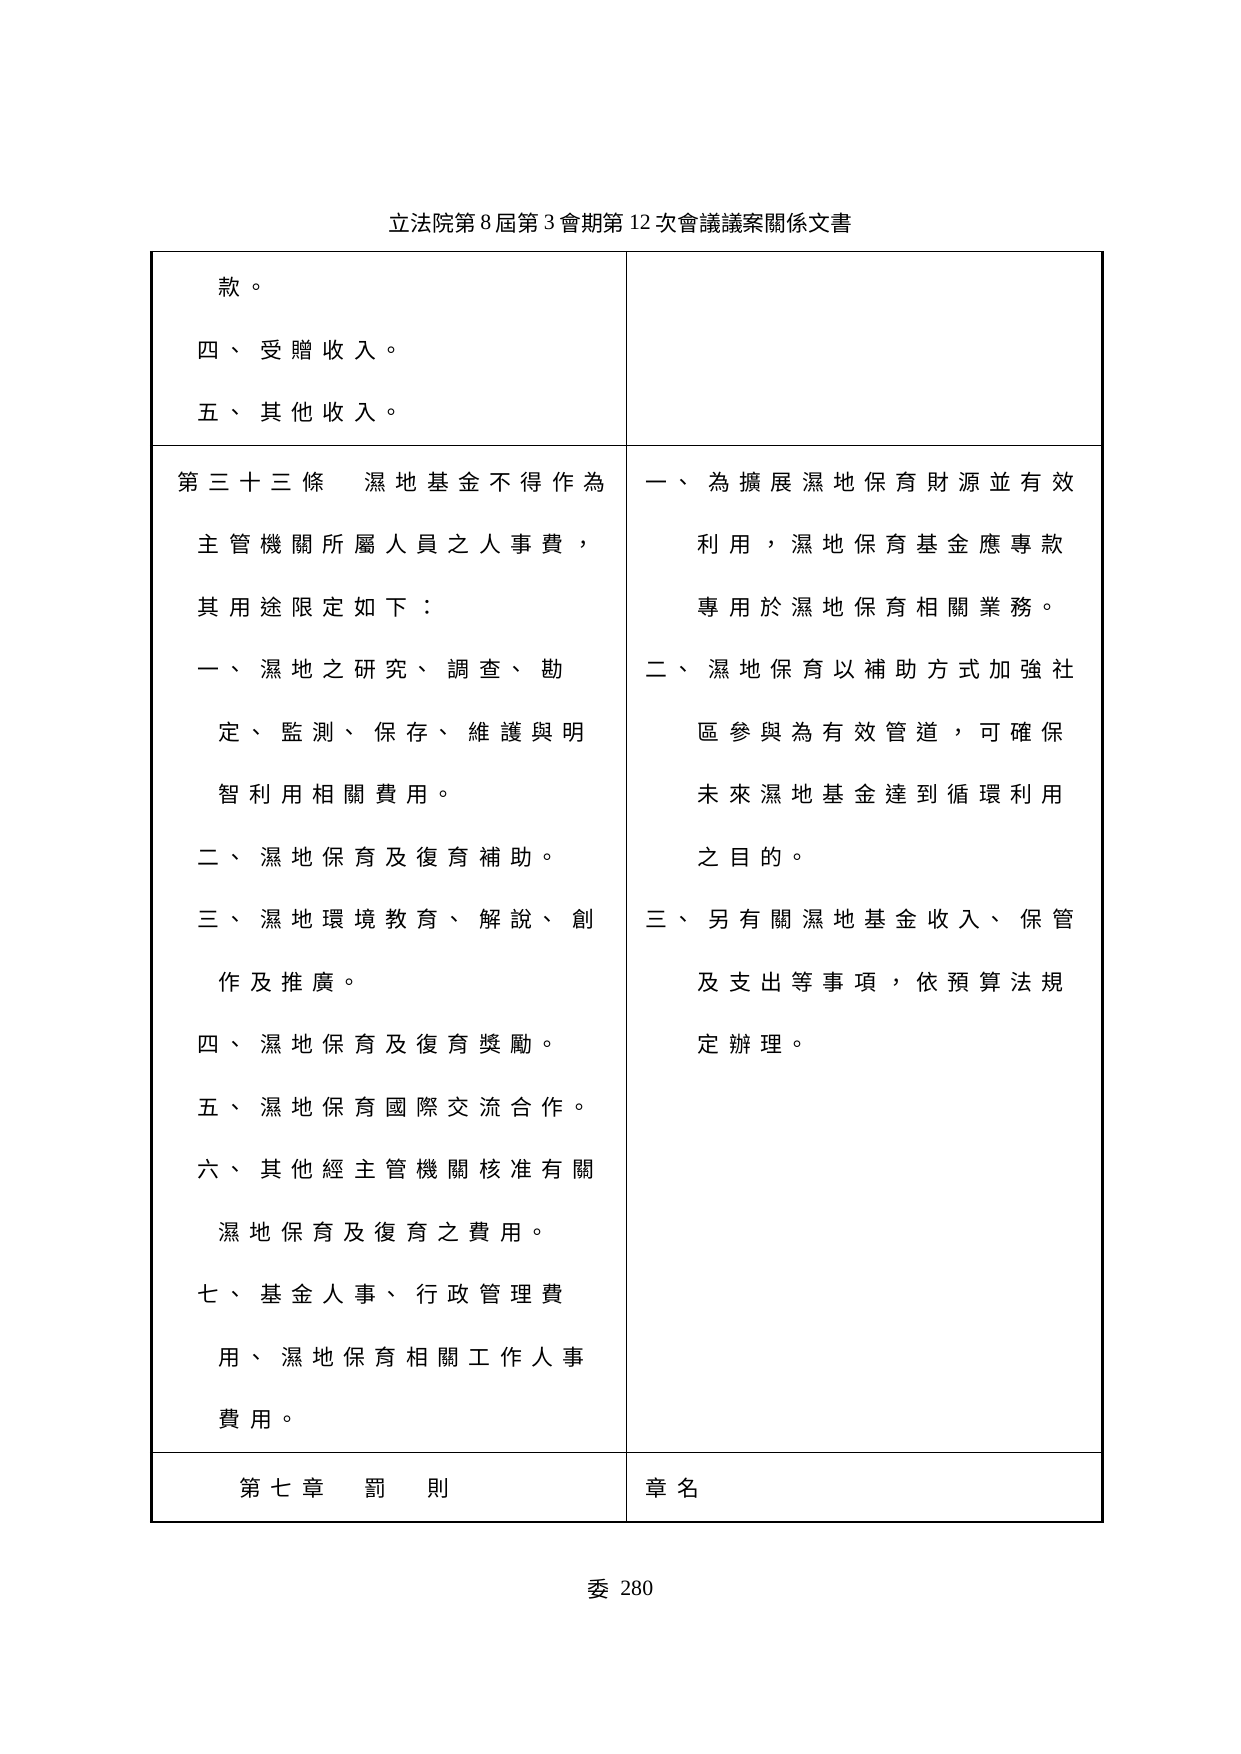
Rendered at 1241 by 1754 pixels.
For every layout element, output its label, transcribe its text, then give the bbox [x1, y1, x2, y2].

table_cell 第七章 罰 則 [153, 1453, 626, 1521]
table_cell 章名 [627, 1453, 1101, 1521]
table_cell 第三十三條 濕地基金不得作為主管機關所屬人員之人事費，其用途限定如下： 一、濕地之研究、調查、勘定、監測、保存、維護與明智利用相關費用。 二、濕地保育及復育補助。 三、濕地環境教育、解說、創作及推廣。 四、濕地保育及復育獎勵。 五、濕地保育國際交流合作。 六、其他經主管機關核准有關濕地保育及復育之費用。 七、基金人事、行政管理費用、濕地保育相關工作人事費用。 [153, 446, 626, 1452]
table_cell [627, 252, 1101, 445]
table_cell 一、為擴展濕地保育財源並有效利用，濕地保育基金應專款專用於濕地保育相關業務。 二、濕地保育以補助方式加強社區參與為有效管道，可確保未來濕地基金達到循環利用之目的。 三、另有關濕地基金收入、保管及支出等事項，依預算法規定辦理。 [627, 446, 1101, 1452]
table_cell 款。 四、受贈收入。 五、其他收入。 [153, 252, 626, 445]
